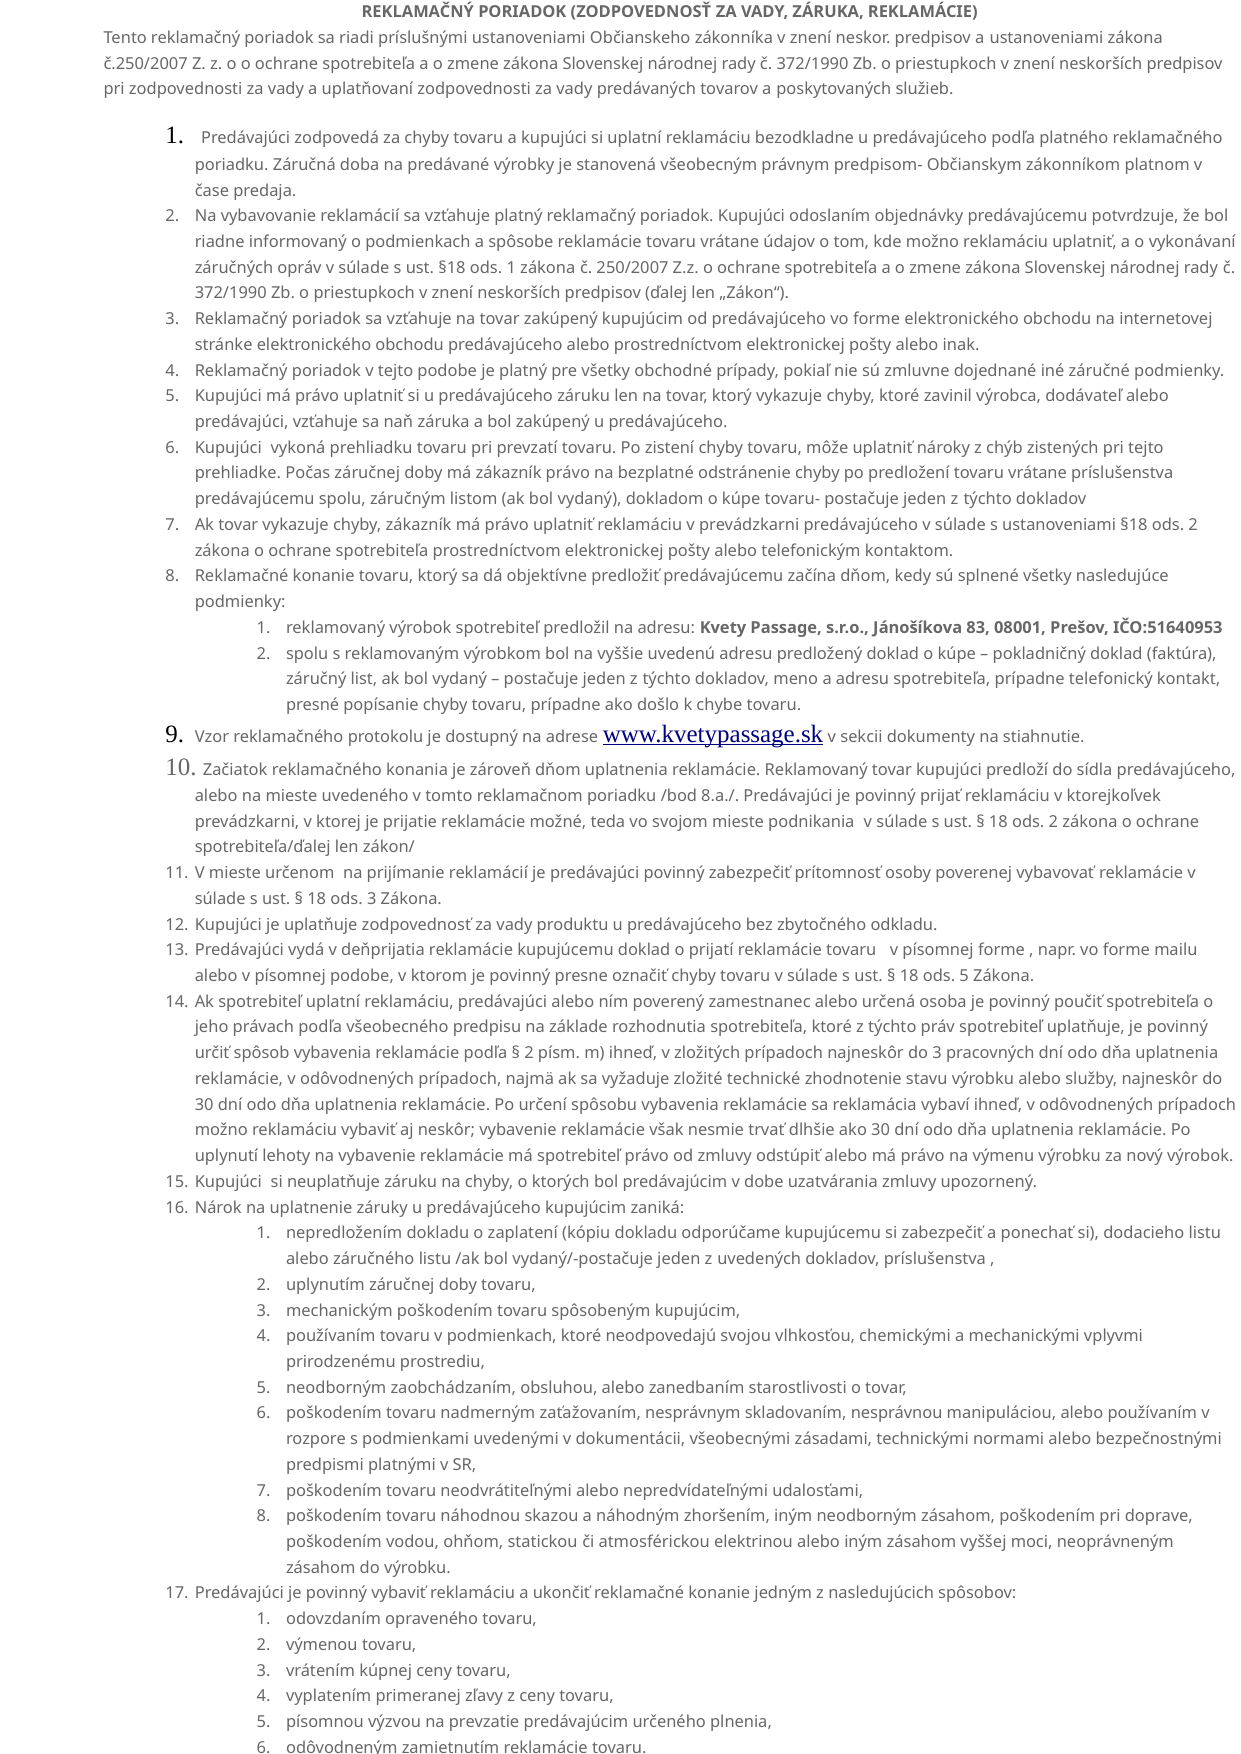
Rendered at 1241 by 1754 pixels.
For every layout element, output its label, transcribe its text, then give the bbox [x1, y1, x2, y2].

list Reklamačný poriadok sa vzťahuje na tovar zakúpený kupujúcim od predávajúceho vo forme elektronického obchodu na internetovej stránke elektronického obchodu predávajúceho alebo prostredníctvom elektronickej pošty alebo inak. [165, 307, 1240, 355]
list poškodením tovaru náhodnou skazou a náhodným zhoršením, iným neodborným zásahom, poškodením pri doprave, poškodením vodou, ohňom, statickou či atmosférickou elektrinou alebo iným zásahom vyššej moci, neoprávneným zásahom do výrobku. [256, 1504, 1240, 1578]
list Ak spotrebiteľ uplatní reklamáciu, predávajúci alebo ním poverený zamestnanec alebo určená osoba je povinný poučiť spotrebiteľa o jeho právach podľa všeobecného predpisu na základe rozhodnutia spotrebiteľa, ktoré z týchto práv spotrebiteľ uplatňuje, je povinný určiť spôsob vybavenia reklamácie podľa § 2 písm. m) ihneď, v zložitých prípadoch najneskôr do 3 pracovných dní odo dňa uplatnenia reklamácie, v odôvodnených prípadoch, najmä ak sa vyžaduje zložité technické zhodnotenie stavu výrobku alebo služby, najneskôr do 30 dní odo dňa uplatnenia reklamácie. Po určení spôsobu vybavenia reklamácie sa reklamácia vybaví ihneď, v odôvodnených prípadoch možno reklamáciu vybaviť aj neskôr; vybavenie reklamácie však nesmie trvať dlhšie ako 30 dní odo dňa uplatnenia reklamácie. Po uplynutí lehoty na vybavenie reklamácie má spotrebiteľ právo od zmluvy odstúpiť alebo má právo na výmenu výrobku za nový výrobok. [165, 989, 1240, 1166]
list Začiatok reklamačného konania je zároveň dňom uplatnenia reklamácie. Reklamovaný tovar kupujúci predloží do sídla predávajúceho, alebo na mieste uvedeného v tomto reklamačnom poriadku /bod 8.a./. Predávajúci je povinný prijať reklamáciu v ktorejkoľvek prevádzkarni, v ktorej je prijatie reklamácie možné, teda vo svojom mieste podnikania v súlade s ust. § 18 ods. 2 zákona o ochrane spotrebiteľa/ďalej len zákon/ [165, 752, 1240, 858]
list odovzdaním opraveného tovaru, [256, 1607, 1240, 1629]
list poškodením tovaru neodvrátiteľnými alebo nepredvídateľnými udalosťami, [256, 1478, 1240, 1501]
list neodborným zaobchádzaním, obsluhou, alebo zanedbaním starostlivosti o tovar, [256, 1376, 1240, 1398]
list Predávajúci je povinný vybaviť reklamáciu a ukončiť reklamačné konanie jedným z nasledujúcich spôsobov: [165, 1581, 1240, 1604]
list Kupujúci vykoná prehliadku tovaru pri prevzatí tovaru. Po zistení chyby tovaru, môže uplatniť nároky z chýb zistených pri tejto prehliadke. Počas záručnej doby má zákazník právo na bezplatné odstránenie chyby po predložení tovaru vrátane príslušenstva predávajúcemu spolu, záručným listom (ak bol vydaný), dokladom o kúpe tovaru- postačuje jeden z týchto dokladov [165, 436, 1240, 509]
list mechanickým poškodením tovaru spôsobeným kupujúcim, [256, 1298, 1240, 1321]
list spolu s reklamovaným výrobkom bol na vyššie uvedenú adresu predložený doklad o kúpe – pokladničný doklad (faktúra), záručný list, ak bol vydaný – postačuje jeden z týchto dokladov, meno a adresu spotrebiteľa, prípadne telefonický kontakt, presné popísanie chyby tovaru, prípadne ako došlo k chybe tovaru. [256, 641, 1240, 715]
list Predávajúci zodpovedá za chyby tovaru a kupujúci si uplatní reklamáciu bezodkladne u predávajúceho podľa platného reklamačného poriadku. Záručná doba na predávané výrobky je stanovená všeobecným právnym predpisom- Občianskym zákonníkom platnom v čase predaja. [165, 121, 1240, 201]
list Na vybavovanie reklamácií sa vzťahuje platný reklamačný poriadok. Kupujúci odoslaním objednávky predávajúcemu potvrdzuje, že bol riadne informovaný o podmienkach a spôsobe reklamácie tovaru vrátane údajov o tom, kde možno reklamáciu uplatniť, a o vykonávaní záručných opráv v súlade s ust. §18 ods. 1 zákona č. 250/2007 Z.z. o ochrane spotrebiteľa a o zmene zákona Slovenskej národnej rady č. 372/1990 Zb. o priestupkoch v znení neskorších predpisov (ďalej len „Zákon“). [165, 204, 1240, 304]
list V mieste určenom na prijímanie reklamácií je predávajúci povinný zabezpečiť prítomnosť osoby poverenej vybavovať reklamácie v súlade s ust. § 18 ods. 3 Zákona. [165, 861, 1240, 909]
list nepredložením dokladu o zaplatení (kópiu dokladu odporúčame kupujúcemu si zabezpečiť a ponechať si), dodacieho listu alebo záručného listu /ak bol vydaný/-postačuje jeden z uvedených dokladov, príslušenstva , [256, 1221, 1240, 1269]
list Vzor reklamačného protokolu je dostupný na adrese www.kvetypassage.sk v sekcii dokumenty na stiahnutie. [165, 719, 1240, 747]
list reklamovaný výrobok spotrebiteľ predložil na adresu: Kvety Passage, s.r.o., Jánošíkova 83, 08001, Prešov, IČO:51640953 [256, 616, 1240, 638]
list Ak tovar vykazuje chyby, zákazník má právo uplatniť reklamáciu v prevádzkarni predávajúceho v súlade s ustanoveniami §18 ods. 2 zákona o ochrane spotrebiteľa prostredníctvom elektronickej pošty alebo telefonickým kontaktom. [165, 513, 1240, 561]
text Tento reklamačný poriadok sa riadi príslušnými ustanoveniami Občianskeho zákonníka v znení neskor. predpisov a ustanoveniami zákona č.250/2007 Z. z. o o ochrane spotrebiteľa a o zmene zákona Slovenskej národnej rady č. 372/1990 Zb. o priestupkoch v znení neskorších predpisov pri zodpovednosti za vady a uplatňovaní zodpovednosti za vady predávaných tovarov a poskytovaných služieb. [103, 26, 1240, 99]
list vyplatením primeranej zľavy z ceny tovaru, [256, 1684, 1240, 1707]
text REKLAMAČNÝ PORIADOK (ZODPOVEDNOSŤ ZA VADY, ZÁRUKA, REKLAMÁCIE) [103, 0, 1240, 22]
list Predávajúci vydá v deňprijatia reklamácie kupujúcemu doklad o prijatí reklamácie tovaru v písomnej forme , napr. vo forme mailu alebo v písomnej podobe, v ktorom je povinný presne označiť chyby tovaru v súlade s ust. § 18 ods. 5 Zákona. [165, 938, 1240, 986]
list Kupujúci je uplatňuje zodpovednosť za vady produktu u predávajúceho bez zbytočného odkladu. [165, 912, 1240, 935]
list Reklamačné konanie tovaru, ktorý sa dá objektívne predložiť predávajúcemu začína dňom, kedy sú splnené všetky nasledujúce podmienky: [165, 564, 1240, 612]
list používaním tovaru v podmienkach, ktoré neodpovedajú svojou vlhkosťou, chemickými a mechanickými vplyvmi prirodzenému prostrediu, [256, 1324, 1240, 1372]
list Reklamačný poriadok v tejto podobe je platný pre všetky obchodné prípady, pokiaľ nie sú zmluvne dojednané iné záručné podmienky. [165, 358, 1240, 381]
list uplynutím záručnej doby tovaru, [256, 1273, 1240, 1295]
list písomnou výzvou na prevzatie predávajúcim určeného plnenia, [256, 1710, 1240, 1732]
list Nárok na uplatnenie záruky u predávajúceho kupujúcim zaniká: [165, 1195, 1240, 1218]
list odôvodneným zamietnutím reklamácie tovaru. [256, 1736, 1240, 1754]
list Kupujúci si neuplatňuje záruku na chyby, o ktorých bol predávajúcim v dobe uzatvárania zmluvy upozornený. [165, 1170, 1240, 1192]
list poškodením tovaru nadmerným zaťažovaním, nesprávnym skladovaním, nesprávnou manipuláciou, alebo používaním v rozpore s podmienkami uvedenými v dokumentácii, všeobecnými zásadami, technickými normami alebo bezpečnostnými predpismi platnými v SR, [256, 1401, 1240, 1475]
list Kupujúci má právo uplatniť si u predávajúceho záruku len na tovar, ktorý vykazuje chyby, ktoré zavinil výrobca, dodávateľ alebo predávajúci, vzťahuje sa naň záruka a bol zakúpený u predávajúceho. [165, 384, 1240, 432]
list výmenou tovaru, [256, 1633, 1240, 1655]
list vrátením kúpnej ceny tovaru, [256, 1658, 1240, 1681]
